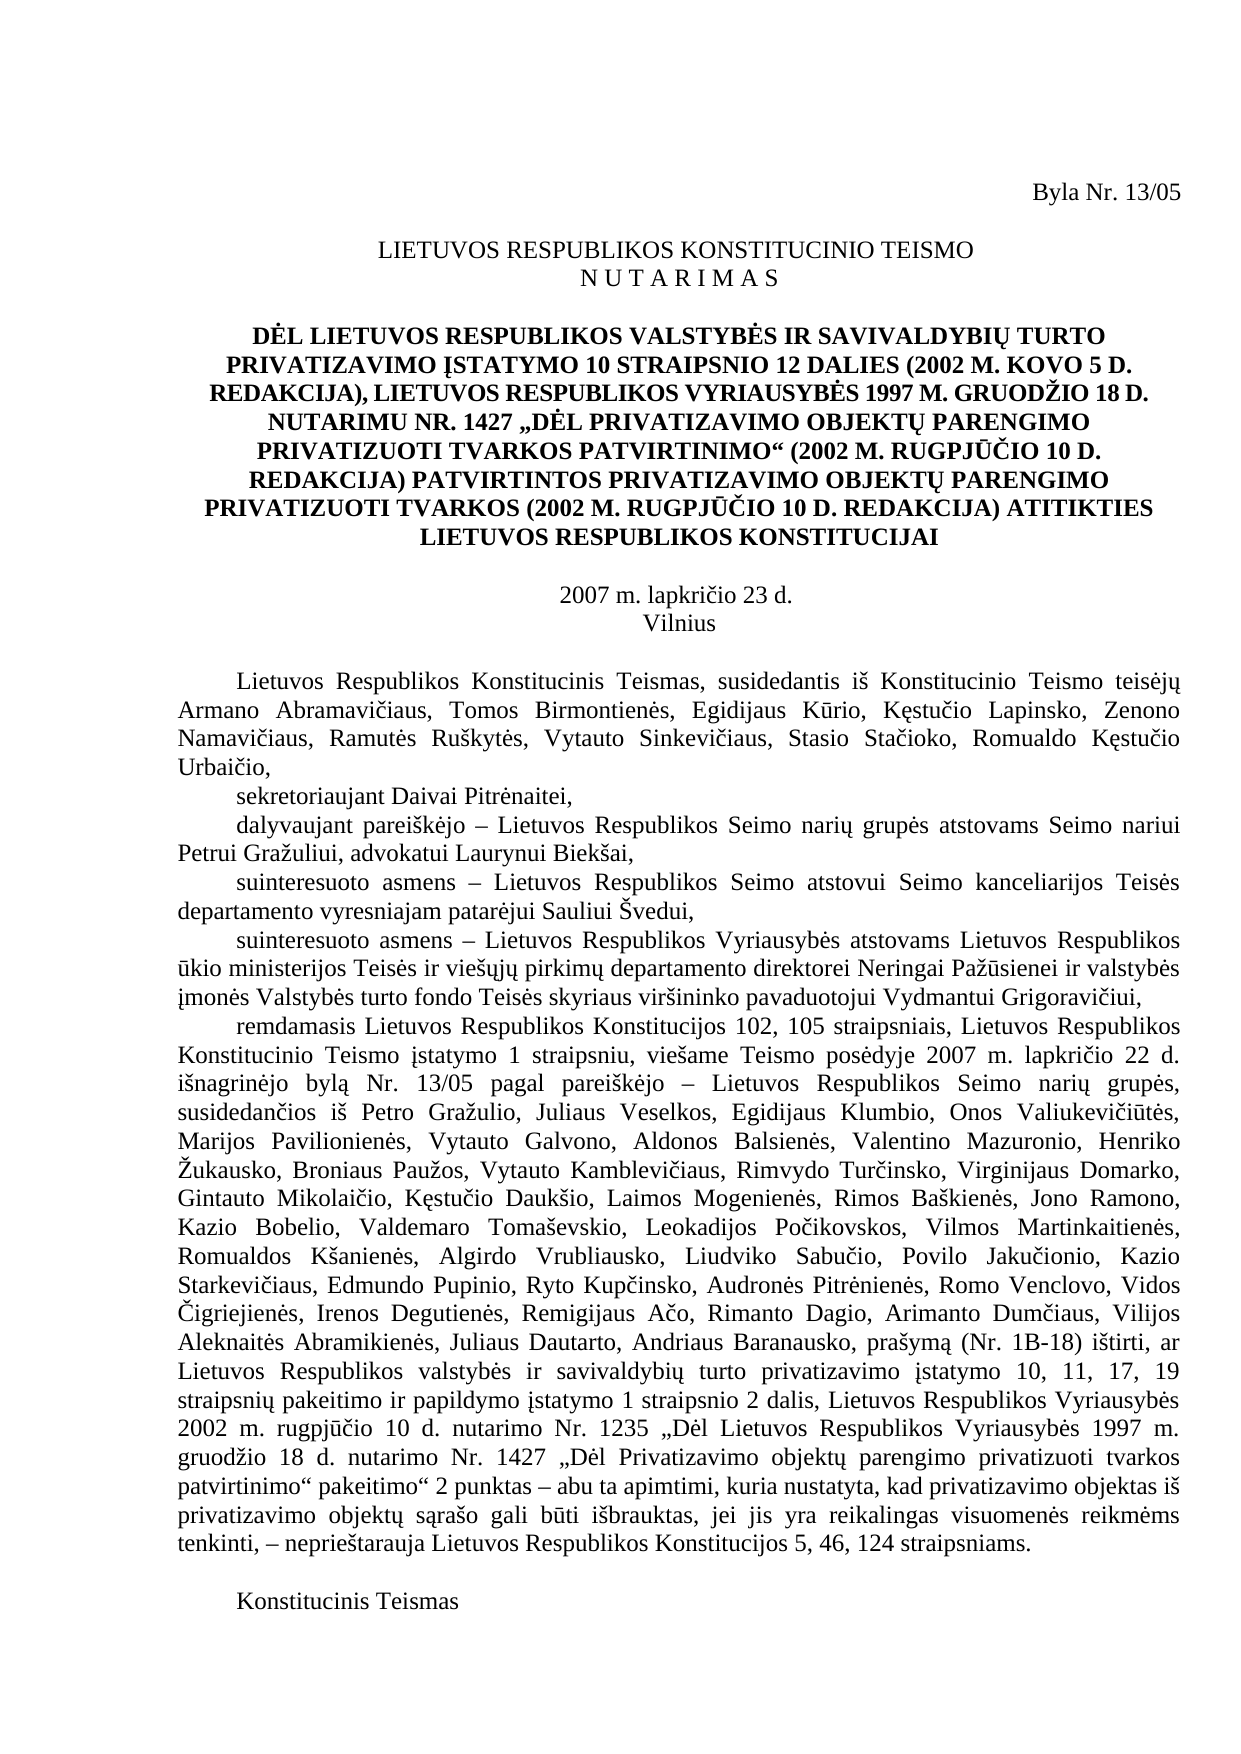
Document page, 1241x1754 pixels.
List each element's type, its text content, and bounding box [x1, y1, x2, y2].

text suinteresuoto asmens – Lietuvos Respublikos Seimo atstovui Seimo kanceliarijos Teisės departamento vyresniajam patarėjui Sauliui Švedui, [177, 867, 1181, 925]
text sekretoriaujant Daivai Pitrėnaitei, [177, 781, 1181, 810]
text 2007 m. lapkričio 23 d. [177, 580, 1181, 608]
text Lietuvos Respublikos Konstitucinis Teismas, susidedantis iš Konstitucinio Teismo teisėjų Armano Abramavičiaus, Tomos Birmontienės, Egidijaus Kūrio, Kęstučio Lapinsko, Zenono Namavičiaus, Ramutės Ruškytės, Vytauto Sinkevičiaus, Stasio Stačioko, Romualdo Kęstučio Urbaičio, [177, 666, 1181, 781]
text Byla Nr. 13/05 [177, 177, 1181, 206]
text suinteresuoto asmens – Lietuvos Respublikos Vyriausybės atstovams Lietuvos Respublikos ūkio ministerijos Teisės ir viešųjų pirkimų departamento direktorei Neringai Pažūsienei ir valstybės įmonės Valstybės turto fondo Teisės skyriaus viršininko pavaduotojui Vydmantui Grigoravičiui, [177, 925, 1181, 1011]
text LIETUVOS RESPUBLIKOS KONSTITUCINIO TEISMO [177, 235, 1181, 263]
text DĖL LIETUVOS RESPUBLIKOS VALSTYBĖS IR SAVIVALDYBIŲ TURTO PRIVATIZAVIMO ĮSTATYMO 10 STRAIPSNIO 12 DALIES (2002 M. KOVO 5 D. REDAKCIJA), LIETUVOS RESPUBLIKOS VYRIAUSYBĖS 1997 M. GRUODŽIO 18 D. NUTARIMU NR. 1427 „DĖL PRIVATIZAVIMO OBJEKTŲ PARENGIMO PRIVATIZUOTI TVARKOS PATVIRTINIMO“ (2002 M. RUGPJŪČIO 10 D. REDAKCIJA) PATVIRTINTOS PRIVATIZAVIMO OBJEKTŲ PARENGIMO PRIVATIZUOTI TVARKOS (2002 M. RUGPJŪČIO 10 D. REDAKCIJA) ATITIKTIES LIETUVOS RESPUBLIKOS KONSTITUCIJAI [177, 321, 1181, 551]
text NUTARIMAS [177, 263, 1181, 292]
text Vilnius [177, 608, 1181, 637]
text remdamasis Lietuvos Respublikos Konstitucijos 102, 105 straipsniais, Lietuvos Respublikos Konstitucinio Teismo įstatymo 1 straipsniu, viešame Teismo posėdyje 2007 m. lapkričio 22 d. išnagrinėjo bylą Nr. 13/05 pagal pareiškėjo – Lietuvos Respublikos Seimo narių grupės, susidedančios iš Petro Gražulio, Juliaus Veselkos, Egidijaus Klumbio, Onos Valiukevičiūtės, Marijos Pavilionienės, Vytauto Galvono, Aldonos Balsienės, Valentino Mazuronio, Henriko Žukausko, Broniaus Paužos, Vytauto Kamblevičiaus, Rimvydo Turčinsko, Virginijaus Domarko, Gintauto Mikolaičio, Kęstučio Daukšio, Laimos Mogenienės, Rimos Baškienės, Jono Ramono, Kazio Bobelio, Valdemaro Tomaševskio, Leokadijos Počikovskos, Vilmos Martinkaitienės, Romualdos Kšanienės, Algirdo Vrubliausko, Liudviko Sabučio, Povilo Jakučionio, Kazio Starkevičiaus, Edmundo Pupinio, Ryto Kupčinsko, Audronės Pitrėnienės, Romo Venclovo, Vidos Čigriejienės, Irenos Degutienės, Remigijaus Ačo, Rimanto Dagio, Arimanto Dumčiaus, Vilijos Aleknaitės Abramikienės, Juliaus Dautarto, Andriaus Baranausko, prašymą (Nr. 1B-18) ištirti, ar Lietuvos Respublikos valstybės ir savivaldybių turto privatizavimo įstatymo 10, 11, 17, 19 straipsnių pakeitimo ir papildymo įstatymo 1 straipsnio 2 dalis, Lietuvos Respublikos Vyriausybės 2002 m. rugpjūčio 10 d. nutarimo Nr. 1235 „Dėl Lietuvos Respublikos Vyriausybės 1997 m. gruodžio 18 d. nutarimo Nr. 1427 „Dėl Privatizavimo objektų parengimo privatizuoti tvarkos patvirtinimo“ pakeitimo“ 2 punktas – abu ta apimtimi, kuria nustatyta, kad privatizavimo objektas iš privatizavimo objektų sąrašo gali būti išbrauktas, jei jis yra reikalingas visuomenės reikmėms tenkinti, – neprieštarauja Lietuvos Respublikos Konstitucijos 5, 46, 124 straipsniams. [177, 1011, 1181, 1557]
text dalyvaujant pareiškėjo – Lietuvos Respublikos Seimo narių grupės atstovams Seimo nariui Petrui Gražuliui, advokatui Laurynui Biekšai, [177, 810, 1181, 867]
text Konstitucinis Teismas [177, 1586, 1181, 1615]
